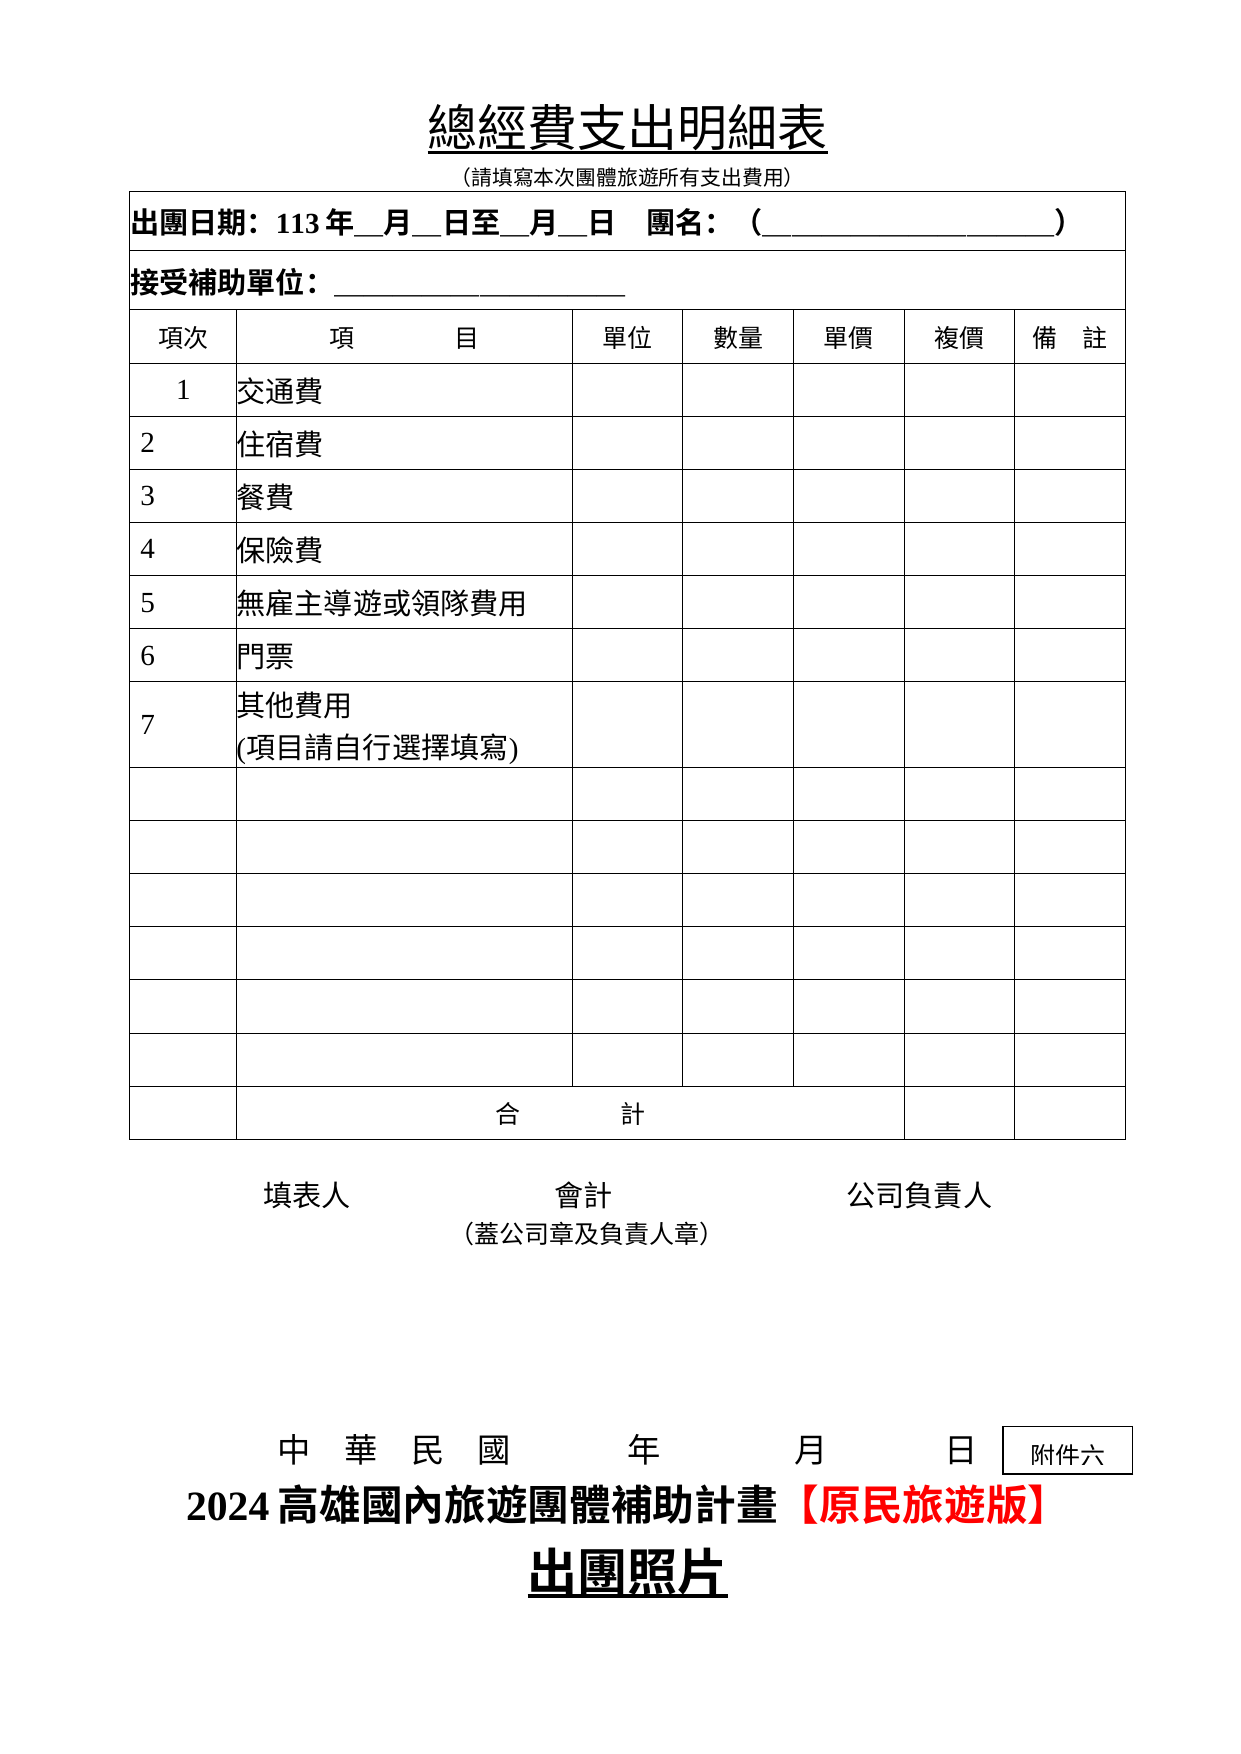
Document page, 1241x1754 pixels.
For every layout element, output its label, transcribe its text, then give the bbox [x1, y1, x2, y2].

table_cell [1015, 1034, 1125, 1086]
table_cell [573, 417, 682, 469]
text [1004, 1427, 1132, 1473]
table_cell [237, 927, 572, 979]
table_cell [1015, 470, 1125, 522]
text （蓋公司章及負責人章） [118, 1214, 1137, 1251]
table_cell [573, 821, 682, 873]
table_cell 2 [130, 417, 236, 469]
table_cell 單價 [794, 310, 904, 362]
table_cell [683, 874, 793, 926]
table_cell [683, 629, 793, 681]
table_cell [1015, 768, 1125, 820]
table_cell [1015, 417, 1125, 469]
table_cell [237, 821, 572, 873]
table_cell [905, 980, 1014, 1032]
table_header 出團日期：113年＿月＿日至＿月＿日 團名：（＿＿＿＿＿＿＿＿＿＿） [130, 192, 1125, 250]
table_cell [573, 629, 682, 681]
table_cell [905, 874, 1014, 926]
table_cell [573, 980, 682, 1032]
table_cell [794, 821, 904, 873]
table_cell [130, 980, 236, 1032]
table_cell 5 [130, 576, 236, 628]
table_cell [905, 629, 1014, 681]
table_cell 1 [130, 364, 236, 416]
table_cell [683, 364, 793, 416]
table_cell [905, 576, 1014, 628]
table_cell [905, 927, 1014, 979]
table_cell [1015, 874, 1125, 926]
table_cell [683, 523, 793, 575]
table_cell [573, 364, 682, 416]
table_cell 備 註 [1015, 310, 1125, 362]
table_cell 其他費用 (項目請自行選擇填寫) [237, 682, 572, 767]
table_cell 無雇主導遊或領隊費用 [237, 576, 572, 628]
table_cell [683, 470, 793, 522]
table_cell 住宿費 [237, 417, 572, 469]
table_cell 單位 [573, 310, 682, 362]
table_cell [794, 874, 904, 926]
table_cell [683, 1034, 793, 1086]
table_cell 項次 [130, 310, 236, 362]
table_cell [683, 980, 793, 1032]
table_cell [683, 927, 793, 979]
table_cell [1015, 364, 1125, 416]
table_cell [1015, 1087, 1125, 1139]
text （請填寫本次團體旅遊所有支出費用） [118, 161, 1137, 191]
table_cell [1015, 576, 1125, 628]
table_cell [130, 821, 236, 873]
table_cell [683, 682, 793, 767]
table_cell [1015, 523, 1125, 575]
table_cell 接受補助單位：＿＿＿＿＿＿＿＿＿＿ [130, 251, 1125, 309]
table_cell [1015, 927, 1125, 979]
text 出團照片 [118, 1532, 1137, 1605]
table_cell [794, 576, 904, 628]
table_cell 門票 [237, 629, 572, 681]
table_cell [130, 768, 236, 820]
table_cell [794, 470, 904, 522]
text 2024高雄國內旅遊團體補助計畫【原民旅遊版】 [118, 1472, 1137, 1532]
table_cell [794, 682, 904, 767]
text 總經費支出明細表 [118, 89, 1137, 161]
table_cell 6 [130, 629, 236, 681]
table_cell [1015, 629, 1125, 681]
table_cell [905, 417, 1014, 469]
table_cell [794, 980, 904, 1032]
table_cell 複價 [905, 310, 1014, 362]
table_cell [794, 768, 904, 820]
table_cell [130, 927, 236, 979]
table_cell [683, 417, 793, 469]
table_cell [905, 821, 1014, 873]
table_cell [573, 682, 682, 767]
table_cell 數量 [683, 310, 793, 362]
table_cell [1015, 682, 1125, 767]
table_cell [573, 523, 682, 575]
table_cell [794, 523, 904, 575]
table_cell [905, 768, 1014, 820]
table_cell 項 目 [237, 310, 572, 362]
table_cell [794, 629, 904, 681]
table_cell [683, 576, 793, 628]
table_cell [237, 980, 572, 1032]
table_cell [905, 1034, 1014, 1086]
table_cell [1015, 980, 1125, 1032]
table_cell 3 [130, 470, 236, 522]
table_cell [573, 1034, 682, 1086]
table_cell [905, 1087, 1014, 1139]
table_cell [130, 1087, 236, 1139]
table_cell [573, 874, 682, 926]
table_cell 4 [130, 523, 236, 575]
table_cell [794, 417, 904, 469]
table_cell [573, 768, 682, 820]
table_cell [237, 1034, 572, 1086]
table_cell 交通費 [237, 364, 572, 416]
table_cell [905, 523, 1014, 575]
table_cell [905, 364, 1014, 416]
table_cell [237, 768, 572, 820]
table_cell [573, 470, 682, 522]
text 中 華 民 國 年 月 日 [118, 1424, 1137, 1472]
table_cell [794, 364, 904, 416]
table_cell 餐費 [237, 470, 572, 522]
table_cell [905, 470, 1014, 522]
text 填表人 會計 公司負責人 [118, 1172, 1137, 1214]
table_cell [683, 821, 793, 873]
table_cell [573, 576, 682, 628]
table_cell 合 計 [237, 1087, 904, 1139]
table_cell [130, 874, 236, 926]
table_cell [683, 768, 793, 820]
table_cell [1015, 821, 1125, 873]
text 附件六 [1013, 1436, 1123, 1464]
table_cell 保險費 [237, 523, 572, 575]
table_cell [237, 874, 572, 926]
table_cell [794, 1034, 904, 1086]
table_cell [905, 682, 1014, 767]
table_cell [130, 1034, 236, 1086]
table_cell [794, 927, 904, 979]
table_cell [573, 927, 682, 979]
table_cell 7 [130, 682, 236, 767]
